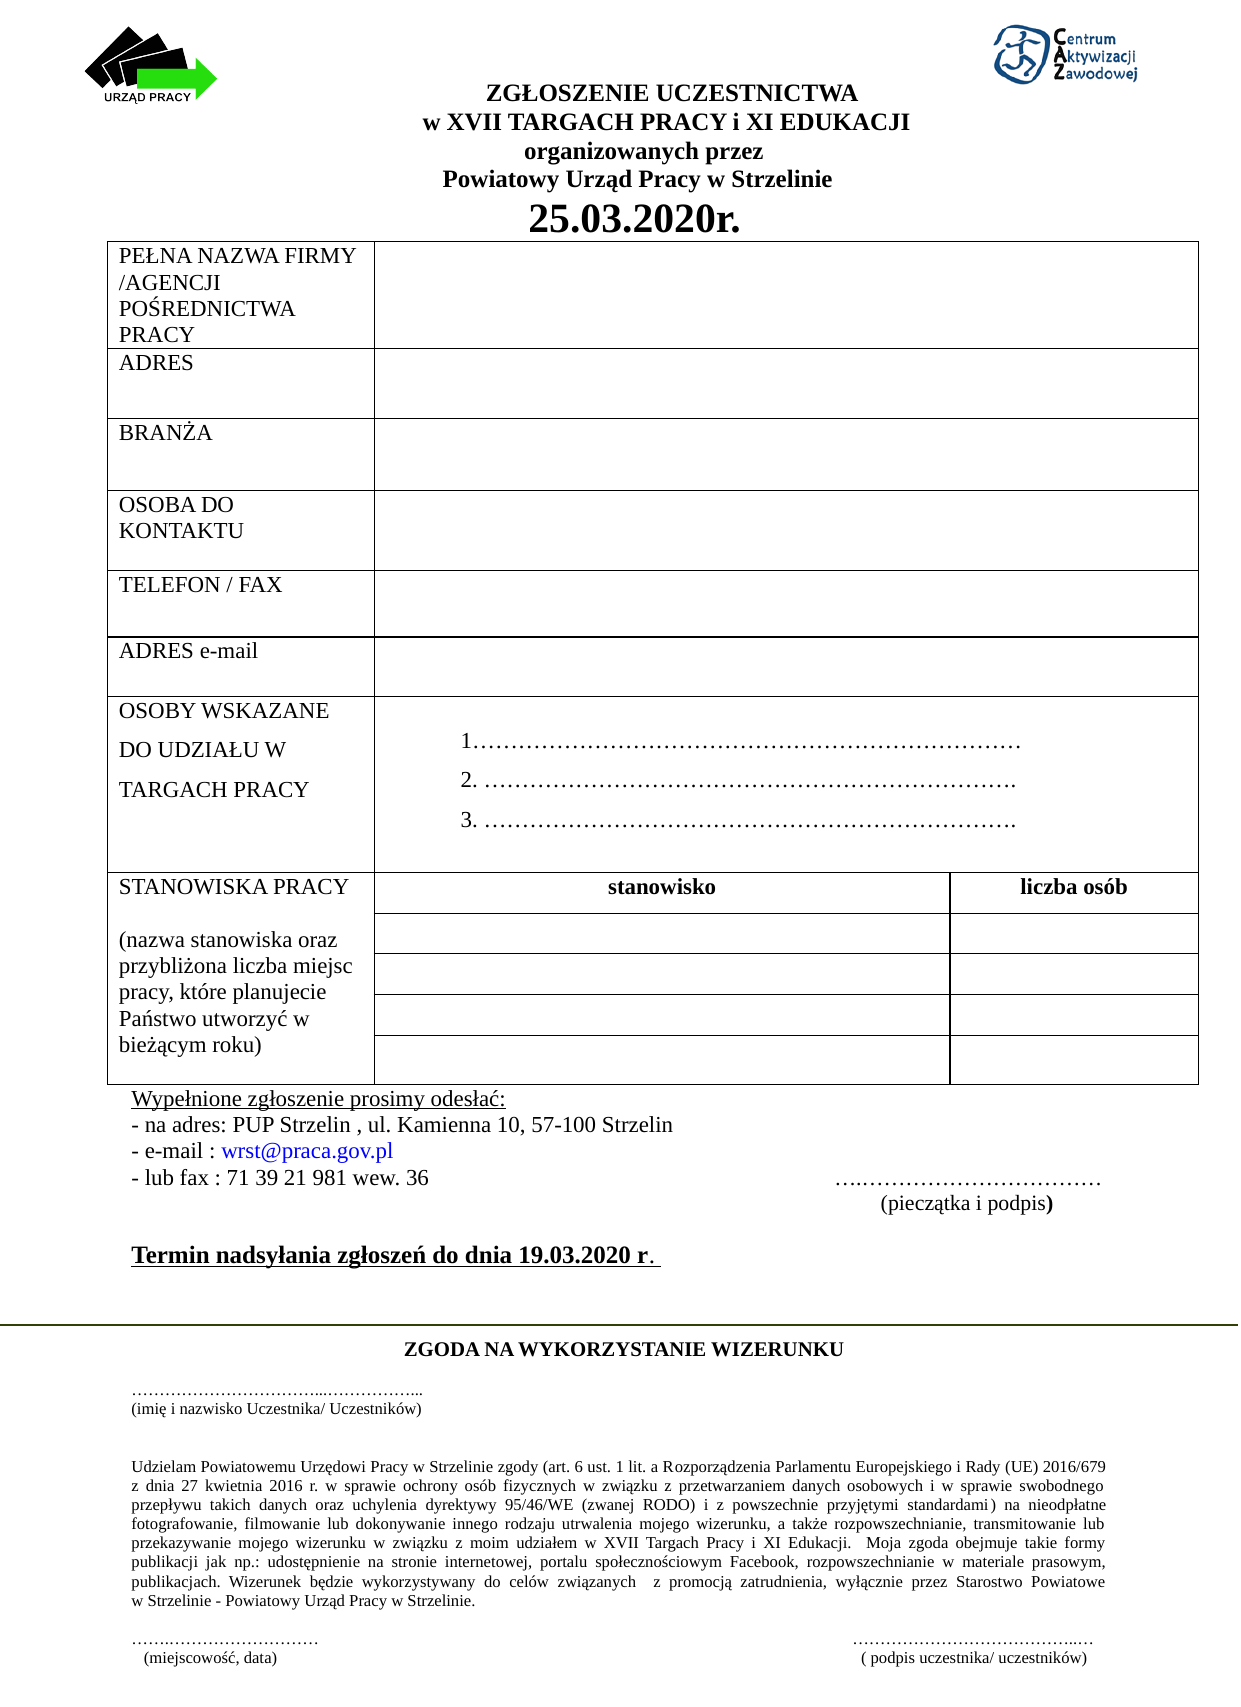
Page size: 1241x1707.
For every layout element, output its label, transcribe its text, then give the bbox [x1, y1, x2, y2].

text Wypełnione zgłoszenie prosimy odesłać: - na adres: PUP Strzelin , ul. Kamienna 10, 57-100 Strzelin [131, 1085, 1106, 1137]
text 25.03.2020r. [131, 193, 1106, 241]
table_cell [375, 349, 1198, 418]
text Udzielam Powiatowemu Urzędowi Pracy w Strzelinie zgody (art. 6 ust. 1 lit. a Rozporządzenia Parlamentu Europejskiego i Rady (UE) 2016/679 z dnia 27 kwietnia 2016 r. w sprawie ochrony osób fizycznych w związku z przetwarzaniem danych osobowych i w sprawie swobodnego przepływu takich danych oraz uchylenia dyrektywy 95/46/WE (zwanej RODO) i z powszechnie przyjętymi standardami) na nieodpłatne fotografowanie, filmowanie lub dokonywanie innego rodzaju utrwalenia mojego wizerunku, a także rozpowszechnianie, transmitowanie lub przekazywanie mojego wizerunku w związku z moim udziałem w XVII Targach Pracy i XI Edukacji. Moja zgoda obejmuje takie formy publikacji jak np.: udostępnienie na stronie internetowej, portalu społecznościowym Facebook, rozpowszechnianie w materiale prasowym, publikacjach. Wizerunek będzie wykorzystywany do celów związanych z promocją zatrudnienia, wyłącznie przez Starostwo Powiatowe w Strzelinie - Powiatowy Urząd Pracy w Strzelinie. [131, 1456, 1106, 1610]
table_cell [375, 571, 1198, 636]
table_cell stanowisko [375, 873, 949, 913]
table_cell STANOWISKA PRACY (nazwa stanowiska oraz przybliżona liczba miejsc pracy, które planujecie Państwo utworzyć w bieżącym roku) [108, 873, 374, 1084]
table_cell [375, 954, 949, 994]
table_cell [375, 1036, 949, 1084]
table_cell [375, 914, 949, 953]
table_cell [375, 638, 1198, 696]
text Powiatowy Urząd Pracy w Strzelinie [131, 164, 1106, 193]
table_cell OSOBY WSKAZANE DO UDZIAŁU W TARGACH PRACY [108, 697, 374, 872]
text ZGODA NA WYKORZYSTANIE WIZERUNKU [131, 1336, 1106, 1361]
text (pieczątka i podpis) [131, 1190, 1106, 1215]
text - e-mail : wrst@praca.gov.pl [131, 1137, 1106, 1164]
table_cell [951, 914, 1198, 953]
table_cell [375, 491, 1198, 570]
table_cell TELEFON / FAX [108, 571, 374, 636]
text ZGŁOSZENIE UCZESTNICTWA [220, 78, 1106, 107]
text organizowanych przez [131, 136, 1106, 164]
text …….……………………… …………………………………..… [131, 1610, 1106, 1648]
table_cell [375, 995, 949, 1035]
table_cell [951, 995, 1198, 1035]
table_cell [951, 1036, 1198, 1084]
table_cell liczba osób [951, 873, 1198, 913]
text Termin nadsyłania zgłoszeń do dnia 19.03.2020 r. [131, 1241, 1106, 1269]
text - lub fax : 71 39 21 981 wew. 36 ….…………………………… [131, 1164, 1106, 1190]
table_cell ADRES [108, 349, 374, 418]
table_cell OSOBA DO KONTAKTU [108, 491, 374, 570]
text ……………………………...……………... [131, 1380, 1106, 1399]
table_cell 1……………………………………………………………… 2. ……………………………………………………………. 3. ……………………………………………………………. [375, 697, 1198, 872]
text (imię i nazwisko Uczestnika/ Uczestników) [131, 1399, 1106, 1418]
table_header PEŁNA NAZWA FIRMY /AGENCJI POŚREDNICTWA PRACY [108, 242, 374, 348]
table_cell ADRES e-mail [108, 638, 374, 696]
picture [84, 18, 220, 113]
table_cell BRANŻA [108, 419, 374, 489]
table_cell [375, 419, 1198, 489]
table_header [375, 242, 1198, 348]
table_cell [951, 954, 1198, 994]
text (miejscowość, data) ( podpis uczestnika/ uczestników) [131, 1648, 1106, 1667]
text w XVII TARGACH PRACY i XI EDUKACJI [131, 107, 1106, 136]
